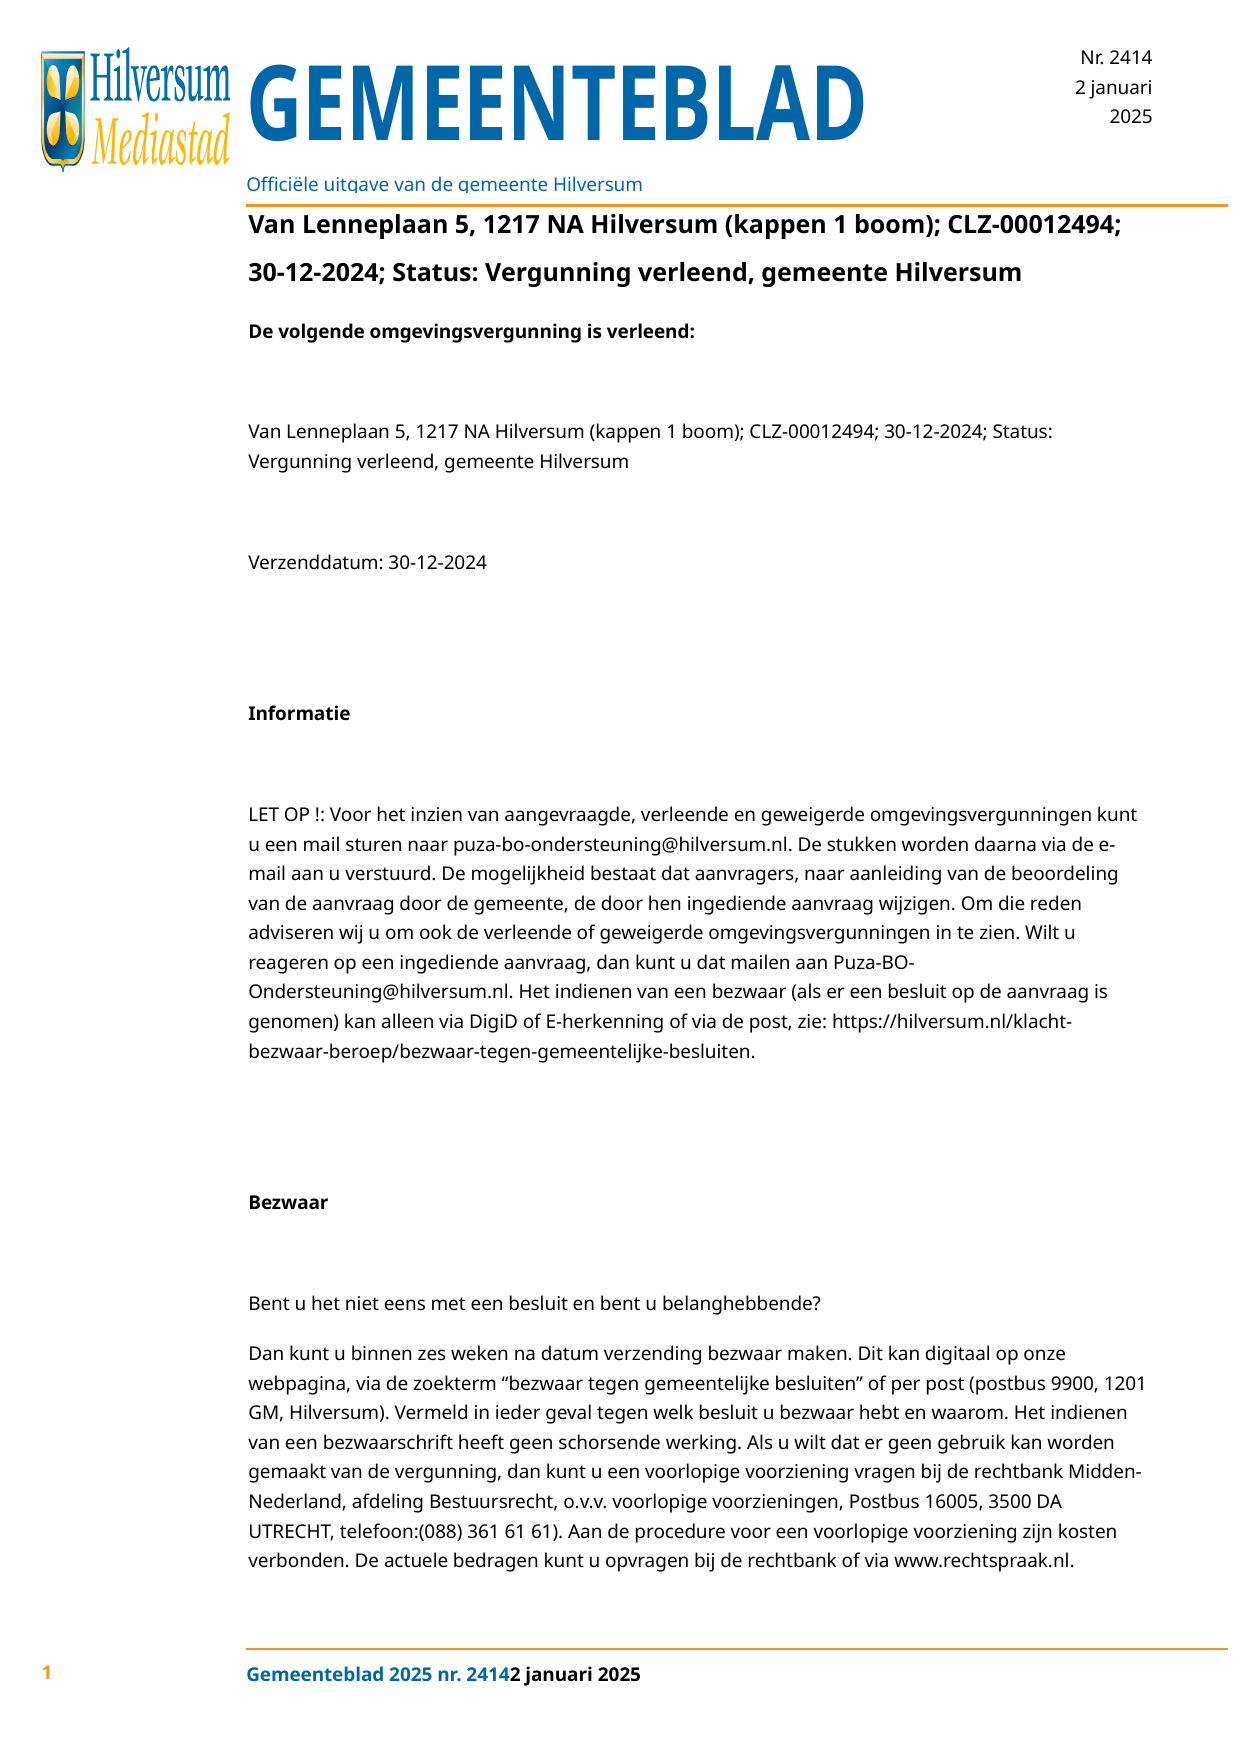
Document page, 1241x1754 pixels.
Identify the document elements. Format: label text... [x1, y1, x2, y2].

text Van Lenneplaan 5, 1217 NA Hilversum (kappen 1 boom); CLZ-00012494; 30-12-2024; Status: Vergunning verleend, gemeente Hilversum [248, 207, 1152, 288]
text Bent u het niet eens met een besluit en bent u belanghebbende? [248, 1290, 1152, 1316]
text Informatie [248, 700, 1152, 726]
text Van Lenneplaan 5, 1217 NA Hilversum (kappen 1 boom); CLZ-00012494; 30-12-2024; Status: Vergunning verleend, gemeente Hilversum [248, 419, 1152, 474]
text De volgende omgevingsvergunning is verleend: [248, 318, 1152, 344]
text Dan kunt u binnen zes weken na datum verzending bezwaar maken. Dit kan digitaal op onze webpagina, via de zoekterm “bezwaar tegen gemeentelijke besluiten” of per post (postbus 9900, 1201 GM, Hilversum). Vermeld in ieder geval tegen welk besluit u bezwaar hebt en waarom. Het indienen van een bezwaarschrift heeft geen schorsende werking. Als u wilt dat er geen gebruik kan worden gemaakt van de vergunning, dan kunt u een voorlopige voorziening vragen bij de rechtbank Midden-Nederland, afdeling Bestuursrecht, o.v.v. voorlopige voorzieningen, Postbus 16005, 3500 DA UTRECHT, telefoon:(088) 361 61 61). Aan de procedure voor een voorlopige voorziening zijn kosten verbonden. De actuele bedragen kunt u opvragen bij de rechtbank of via www.rechtspraak.nl. [248, 1340, 1152, 1573]
picture [41, 47, 231, 172]
text LET OP !: Voor het inzien van aangevraagde, verleende en geweigerde omgevingsvergunningen kunt u een mail sturen naar puza-bo-ondersteuning@hilversum.nl. De stukken worden daarna via de e-mail aan u verstuurd. De mogelijkheid bestaat dat aanvragers, naar aanleiding van de beoordeling van de aanvraag door de gemeente, de door hen ingediende aanvraag wijzigen. Om die reden adviseren wij u om ook de verleende of geweigerde omgevingsvergunningen in te zien. Wilt u reageren op een ingediende aanvraag, dan kunt u dat mailen aan Puza-BO-Ondersteuning@hilversum.nl. Het indienen van een bezwaar (als er een besluit op de aanvraag is genomen) kan alleen via DigiD of E-herkenning of via de post, zie: https://hilversum.nl/klacht-bezwaar-beroep/bezwaar-tegen-gemeentelijke-besluiten. [248, 801, 1152, 1064]
text Bezwaar [248, 1189, 1152, 1215]
text Verzenddatum: 30-12-2024 [248, 549, 1152, 575]
